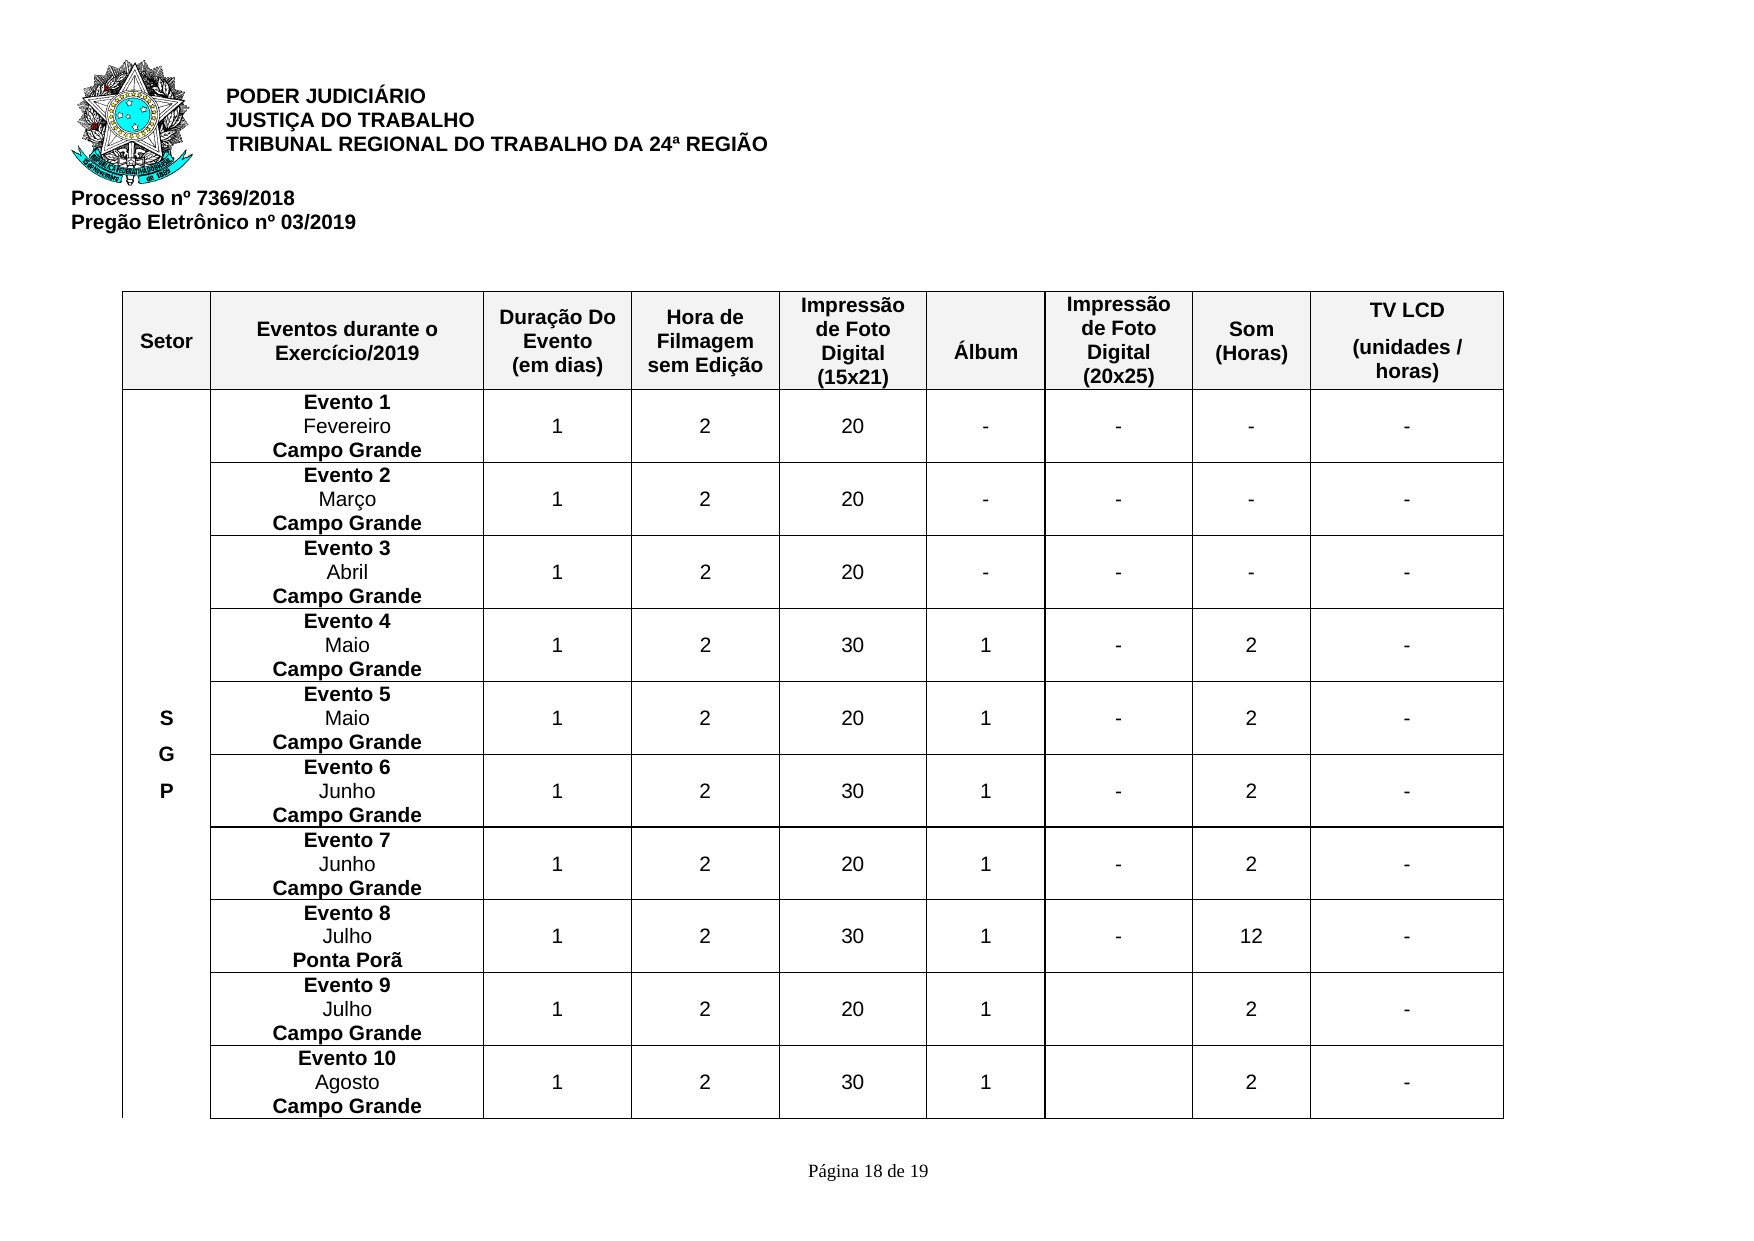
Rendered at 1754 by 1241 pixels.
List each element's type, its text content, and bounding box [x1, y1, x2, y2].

table_cell 1 [484, 828, 631, 899]
table_cell - [1311, 755, 1503, 826]
table_cell 1 [927, 1046, 1044, 1118]
table_cell 1 [484, 682, 631, 753]
table_cell 1 [927, 900, 1044, 972]
table_cell 2 [632, 536, 779, 608]
picture [71, 59, 195, 186]
table_cell 2 [632, 609, 779, 681]
table_header Impressão de Foto Digital (20x25) [1046, 292, 1192, 389]
table_cell 1 [927, 828, 1044, 899]
table_cell 2 [632, 828, 779, 899]
table_cell - [1046, 755, 1192, 826]
table_cell 1 [484, 900, 631, 972]
table_cell 2 [1193, 973, 1310, 1045]
table_cell 20 [780, 536, 926, 608]
table_cell - [1311, 973, 1503, 1045]
table_cell - [927, 536, 1044, 608]
table_cell - [1046, 390, 1192, 462]
table_cell - [1311, 682, 1503, 753]
table_cell 20 [780, 463, 926, 535]
table_cell 2 [632, 973, 779, 1045]
table_cell - [1046, 900, 1192, 972]
table_header Impressão de Foto Digital (15x21) [780, 292, 926, 389]
table_header TV LCD (unidades / horas) [1311, 292, 1503, 389]
table_cell 1 [484, 609, 631, 681]
table_cell - [1311, 536, 1503, 608]
table_cell - [1311, 828, 1503, 899]
table_cell 1 [484, 973, 631, 1045]
table_cell S G P [123, 390, 210, 1118]
table_cell 1 [927, 755, 1044, 826]
table_cell 1 [927, 973, 1044, 1045]
table_header Duração Do Evento (em dias) [484, 292, 631, 389]
table_header Hora de Filmagem sem Edição [632, 292, 779, 389]
table_cell Evento 2 Março Campo Grande [211, 463, 483, 535]
table_cell 30 [780, 755, 926, 826]
table_cell Evento 7 Junho Campo Grande [211, 828, 483, 899]
table_cell Evento 9 Julho Campo Grande [211, 973, 483, 1045]
table_cell - [1193, 390, 1310, 462]
table_cell 20 [780, 682, 926, 753]
table_cell - [1311, 463, 1503, 535]
table_cell 1 [927, 609, 1044, 681]
table_cell - [927, 390, 1044, 462]
table_cell Evento 10 Agosto Campo Grande [211, 1046, 483, 1118]
table_cell 2 [1193, 755, 1310, 826]
table_cell 1 [484, 536, 631, 608]
table_cell - [1046, 463, 1192, 535]
table_cell 2 [1193, 828, 1310, 899]
table_cell 2 [632, 390, 779, 462]
table_cell 2 [632, 755, 779, 826]
table_header Eventos durante o Exercício/2019 [211, 292, 483, 389]
table_cell 1 [484, 755, 631, 826]
table_cell Evento 1 Fevereiro Campo Grande [211, 390, 483, 462]
table_cell 20 [780, 390, 926, 462]
table_cell 2 [1193, 682, 1310, 753]
table_cell 2 [632, 682, 779, 753]
table_cell 1 [484, 463, 631, 535]
table_cell - [1311, 900, 1503, 972]
table_cell 2 [632, 900, 779, 972]
table_cell 20 [780, 973, 926, 1045]
table_cell 30 [780, 609, 926, 681]
table_cell - [1046, 536, 1192, 608]
table_cell - [1046, 682, 1192, 753]
table_cell Evento 3 Abril Campo Grande [211, 536, 483, 608]
table_cell 30 [780, 900, 926, 972]
table_cell - [1193, 463, 1310, 535]
table_cell - [1193, 536, 1310, 608]
table_cell 1 [484, 1046, 631, 1118]
table_cell Evento 8 Julho Ponta Porã [211, 900, 483, 972]
table_cell 2 [1193, 609, 1310, 681]
table_cell - [1046, 609, 1192, 681]
table_cell Evento 6 Junho Campo Grande [211, 755, 483, 826]
table_cell [1046, 973, 1192, 1045]
table_header Setor [123, 292, 210, 389]
table_cell Evento 5 Maio Campo Grande [211, 682, 483, 753]
table_header Álbum [927, 292, 1044, 389]
table_cell [1046, 1046, 1192, 1118]
table_cell 12 [1193, 900, 1310, 972]
table_cell - [1311, 390, 1503, 462]
table_cell - [1311, 609, 1503, 681]
table_cell - [1311, 1046, 1503, 1118]
table_header Som (Horas) [1193, 292, 1310, 389]
table_cell 1 [484, 390, 631, 462]
table_cell 1 [927, 682, 1044, 753]
table_cell - [927, 463, 1044, 535]
table_cell 2 [1193, 1046, 1310, 1118]
table_cell 30 [780, 1046, 926, 1118]
table_cell 2 [632, 463, 779, 535]
table_cell 20 [780, 828, 926, 899]
table_cell - [1046, 828, 1192, 899]
table_cell Evento 4 Maio Campo Grande [211, 609, 483, 681]
table_cell 2 [632, 1046, 779, 1118]
